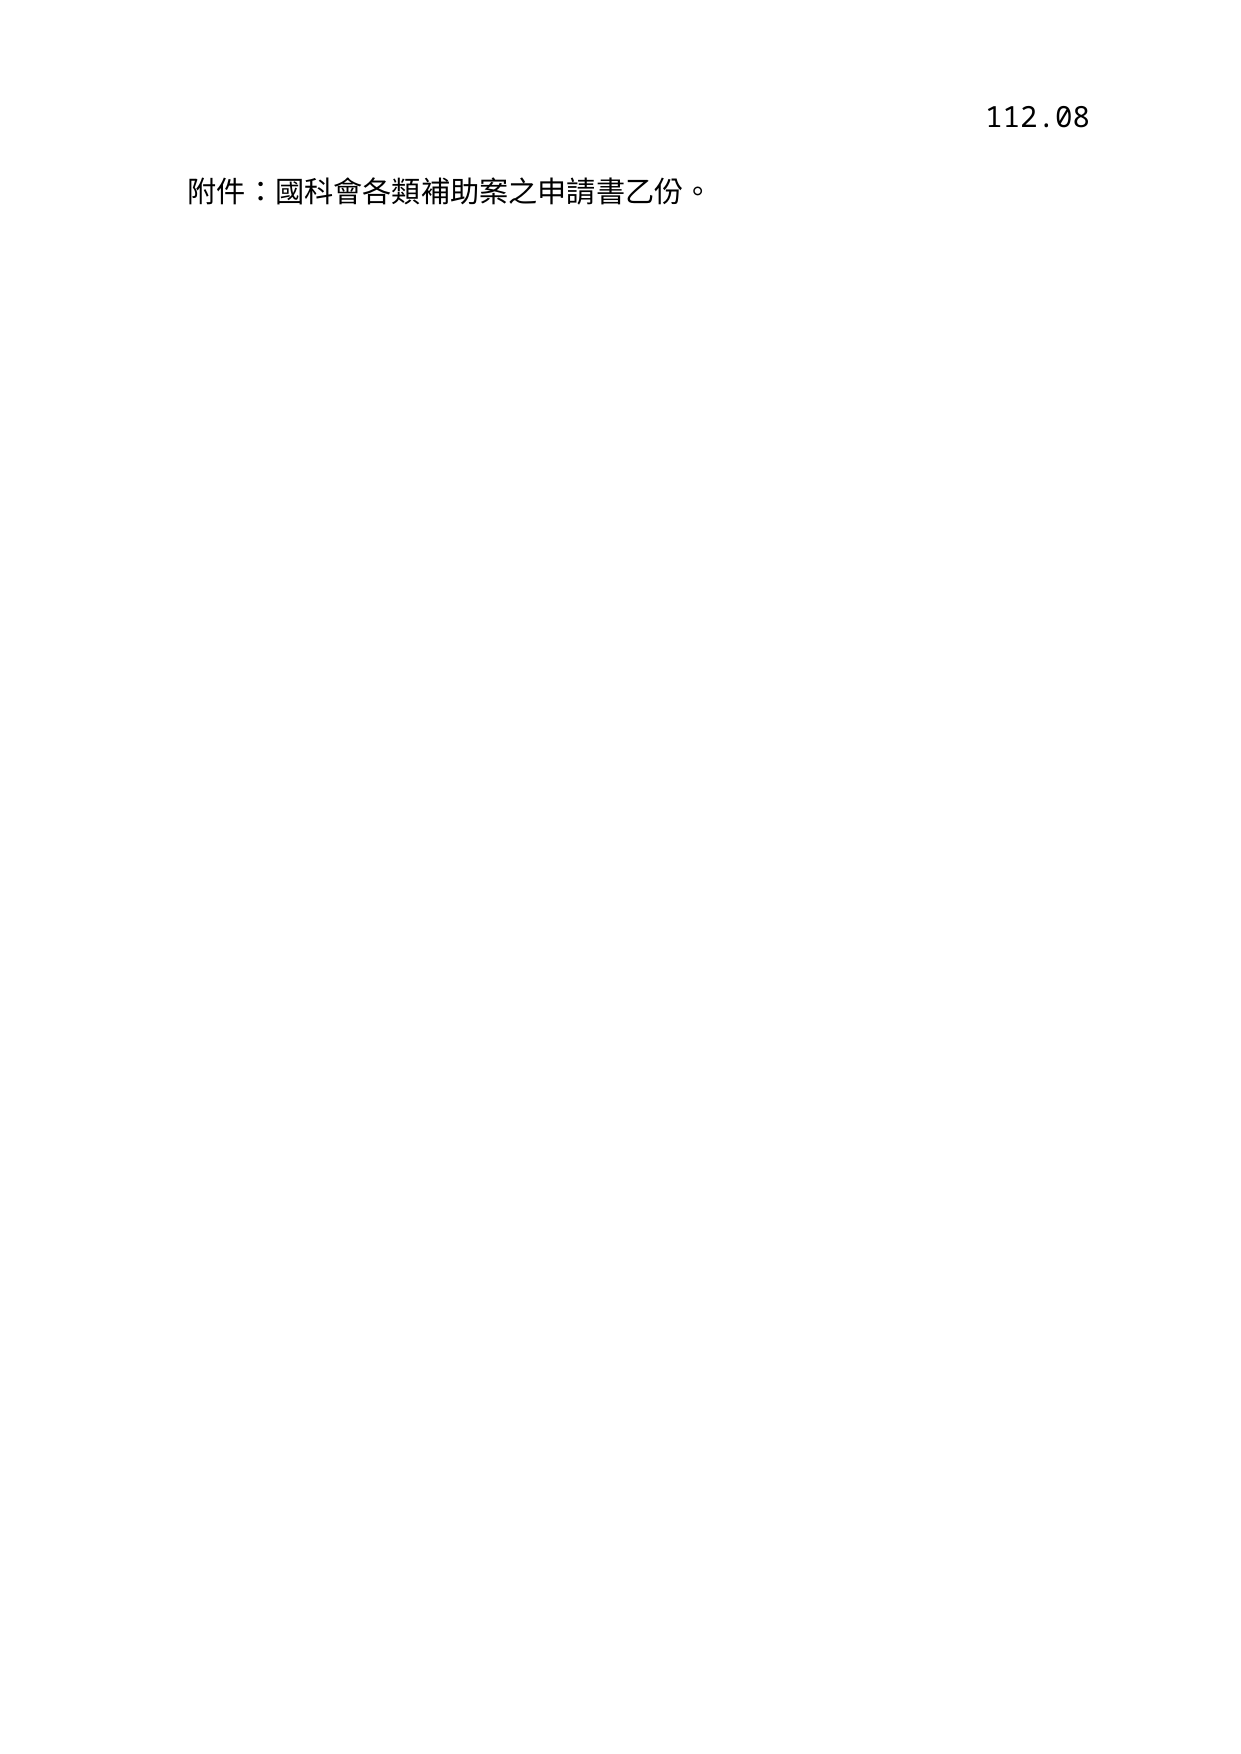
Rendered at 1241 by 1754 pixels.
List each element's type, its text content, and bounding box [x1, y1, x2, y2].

text 附件：國科會各類補助案之申請書乙份。 [187, 148, 1125, 210]
